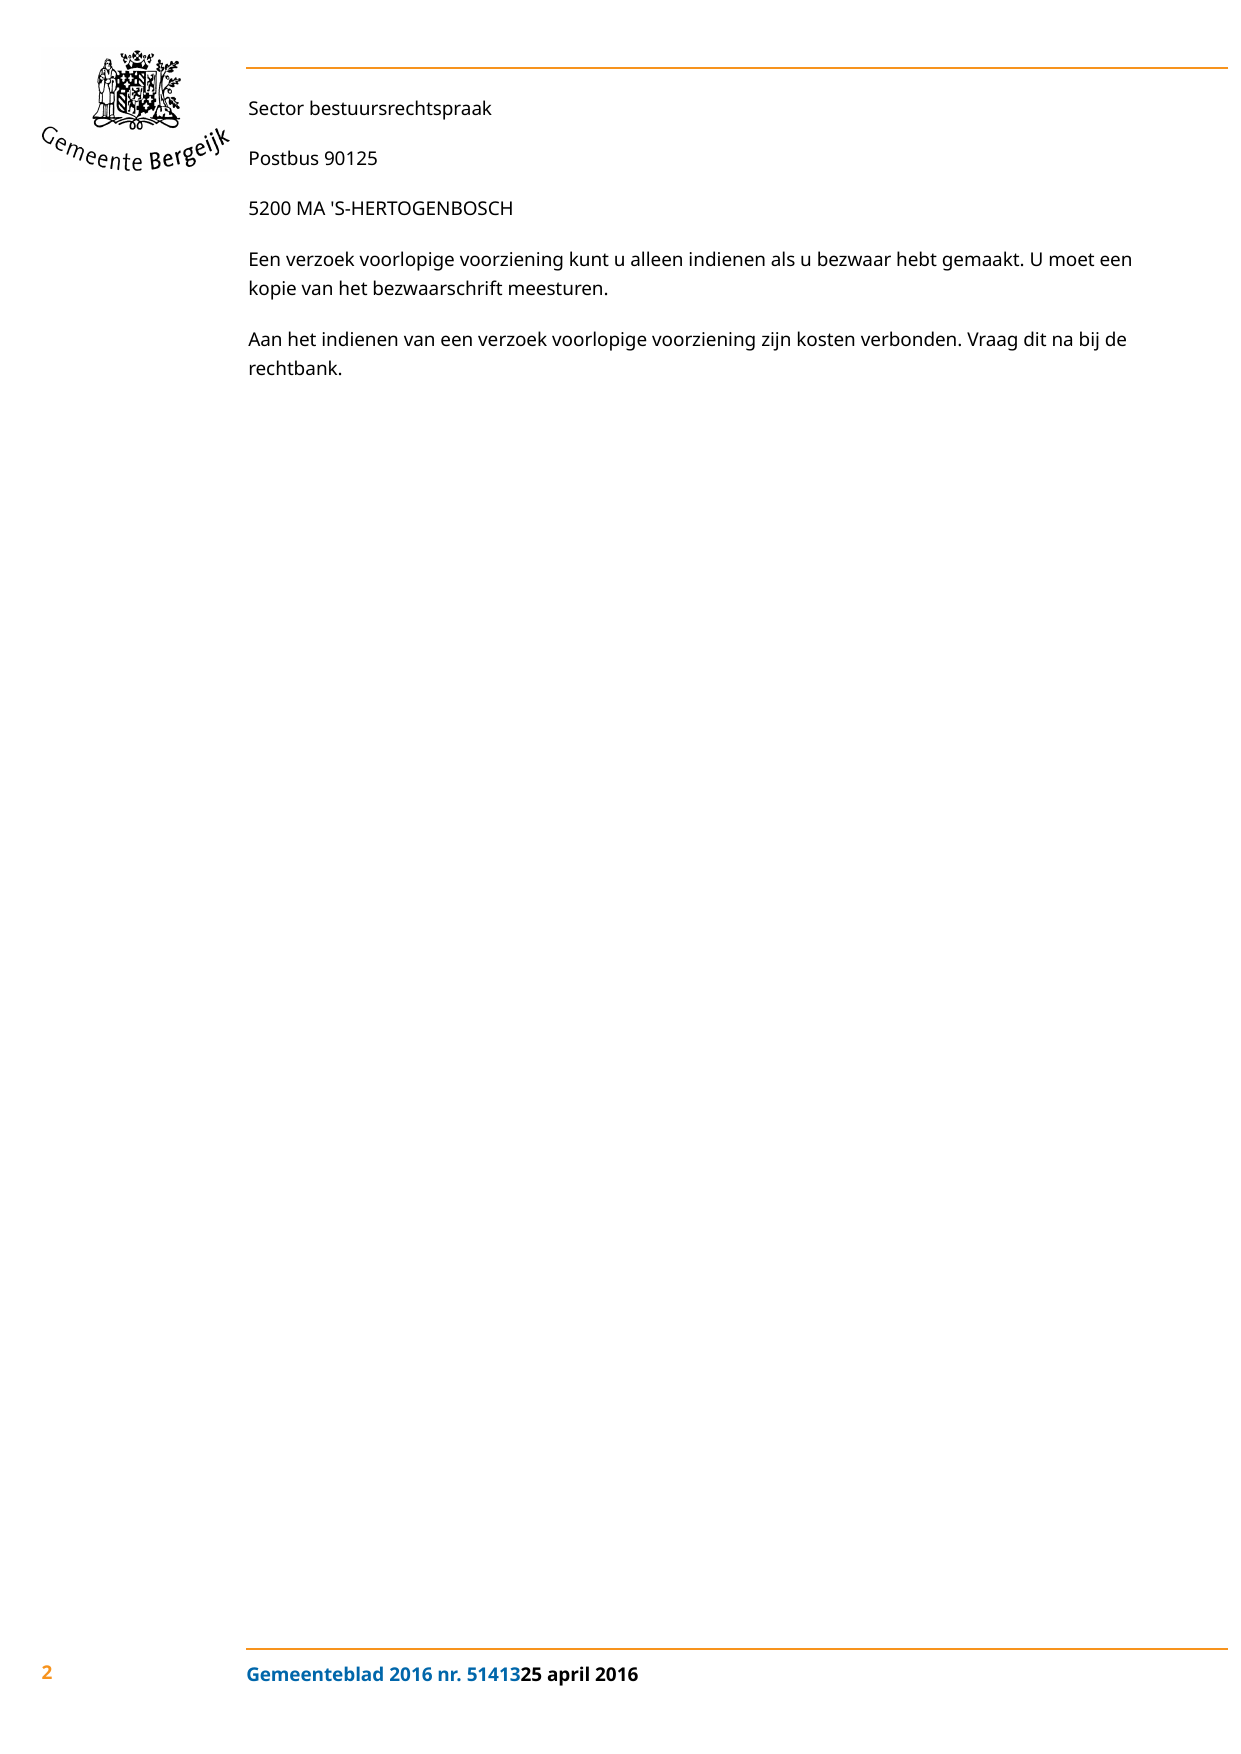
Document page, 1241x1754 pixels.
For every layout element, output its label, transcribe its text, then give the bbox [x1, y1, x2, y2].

text Sector bestuursrechtspraak [248, 95, 1152, 121]
picture [41, 47, 231, 172]
text Aan het indienen van een verzoek voorlopige voorziening zijn kosten verbonden. Vraag dit na bij de rechtbank. [248, 326, 1152, 381]
text Een verzoek voorlopige voorziening kunt u alleen indienen als u bezwaar hebt gemaakt. U moet een kopie van het bezwaarschrift meesturen. [248, 246, 1152, 301]
text Postbus 90125 [248, 145, 1152, 171]
text 5200 MA 'S-HERTOGENBOSCH [248, 196, 1152, 221]
